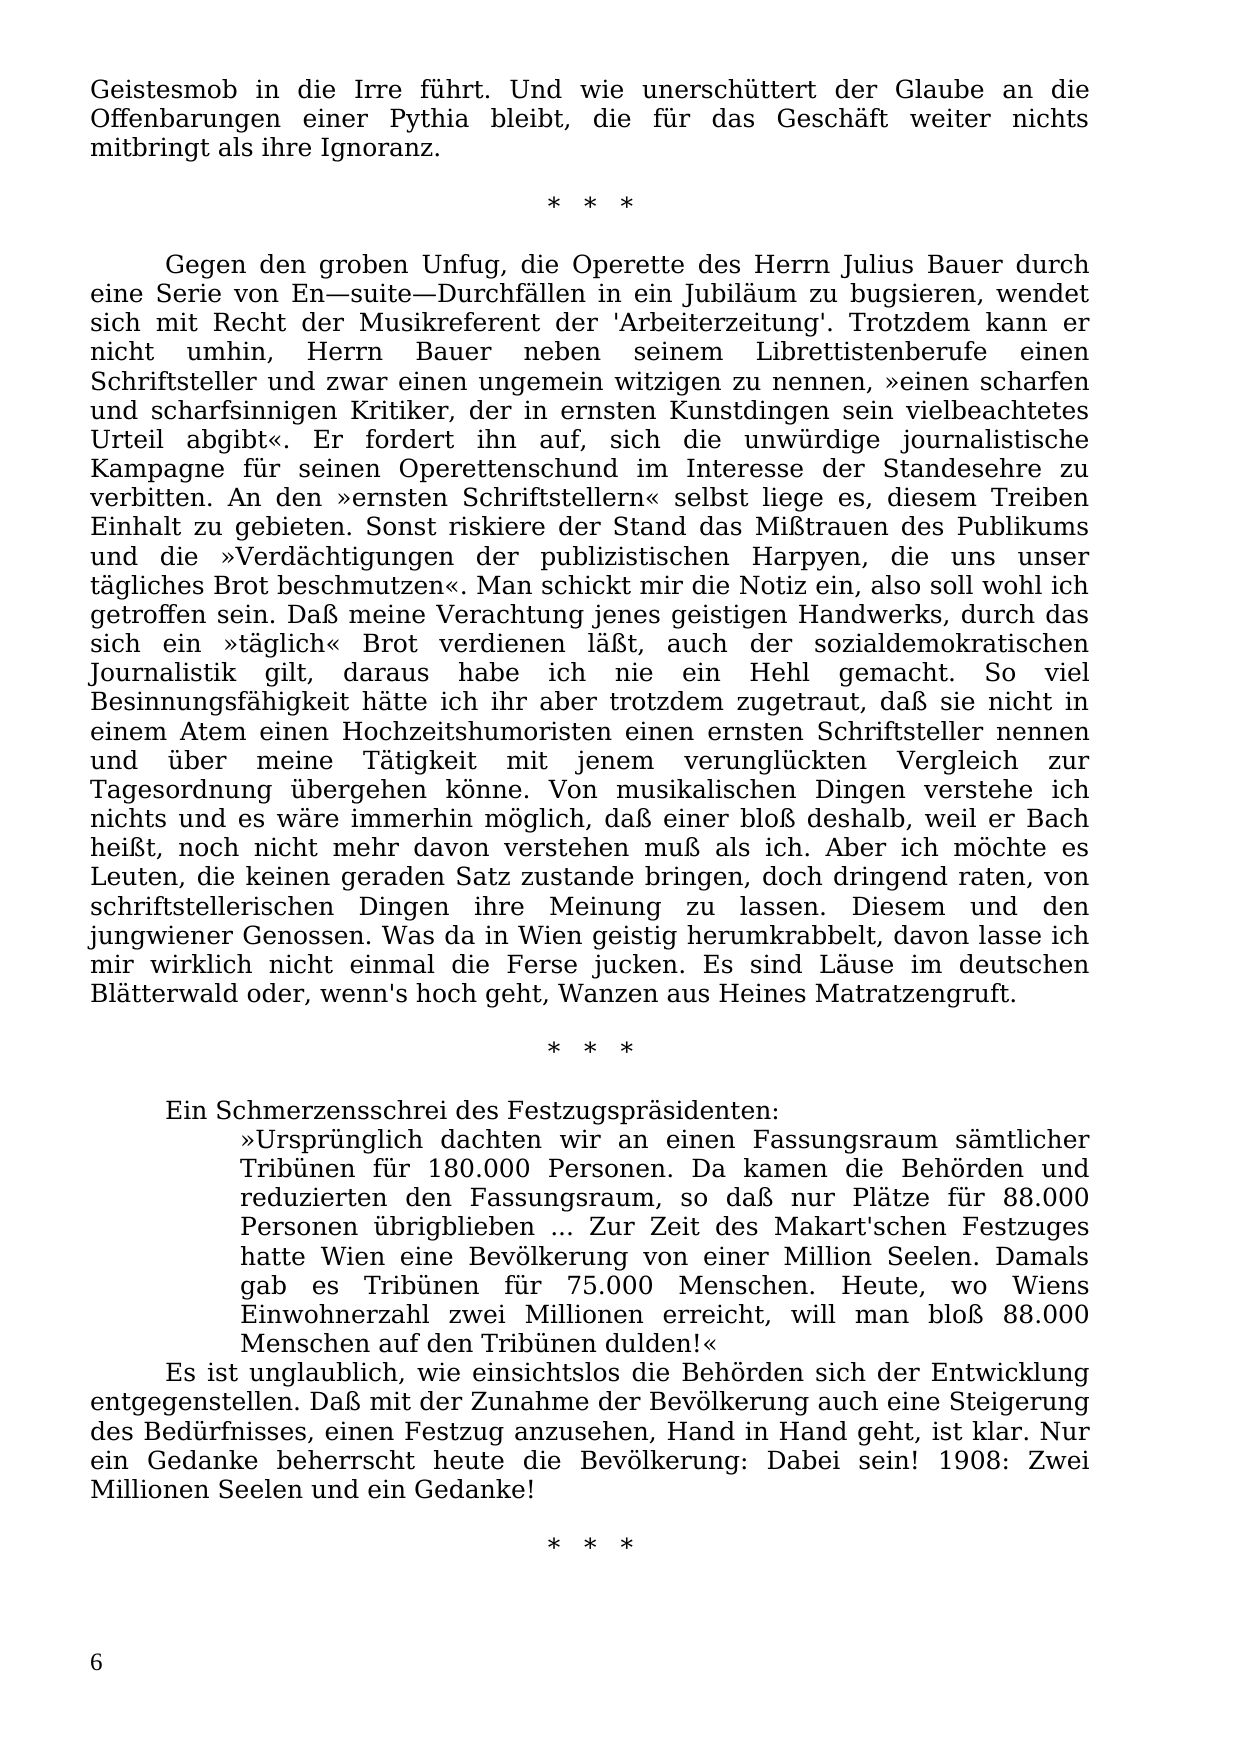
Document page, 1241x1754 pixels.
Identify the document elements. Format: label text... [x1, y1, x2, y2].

text * * * [90, 1037, 1091, 1067]
text Es ist unglaublich, wie einsichtslos die Behörden sich der Entwicklung entgegenstellen. Daß mit der Zunahme der Bevölkerung auch eine Steigerung des Bedürfnisses, einen Festzug anzusehen, Hand in Hand geht, ist klar. Nur ein Gedanke beherrscht heute die Bevölkerung: Dabei sein! 1908: Zwei Millionen Seelen und ein Gedanke! [90, 1358, 1091, 1504]
text »Ursprünglich dachten wir an einen Fassungsraum sämtlicher Tribünen für 180.000 Personen. Da kamen die Behörden und reduzierten den Fassungsraum, so daß nur Plätze für 88.000 Personen übrigblieben ... Zur Zeit des Makart'schen Festzuges hatte Wien eine Bevölkerung von einer Million Seelen. Damals gab es Tribünen für 75.000 Menschen. Heute, wo Wiens Einwohnerzahl zwei Millionen erreicht, will man bloß 88.000 Menschen auf den Tribünen dulden!« [240, 1125, 1091, 1358]
text Gegen den groben Unfug, die Operette des Herrn Julius Bauer durch eine Serie von En—suite—Durchfällen in ein Jubiläum zu bugsieren, wendet sich mit Recht der Musikreferent der 'Arbeiterzeitung'. Trotzdem kann er nicht umhin, Herrn Bauer neben seinem Librettistenberufe einen Schriftsteller und zwar einen ungemein witzigen zu nennen, »einen scharfen und scharfsinnigen Kritiker, der in ernsten Kunstdingen sein vielbeachtetes Urteil abgibt«. Er fordert ihn auf, sich die unwürdige journalistische Kampagne für seinen Operettenschund im Interesse der Standesehre zu verbitten. An den »ernsten Schriftstellern« selbst liege es, diesem Treiben Einhalt zu gebieten. Sonst riskiere der Stand das Mißtrauen des Publikums und die »Verdächtigungen der publizistischen Harpyen, die uns unser tägliches Brot beschmutzen«. Man schickt mir die Notiz ein, also soll wohl ich getroffen sein. Daß meine Verachtung jenes geistigen Handwerks, durch das sich ein »täglich« Brot verdienen läßt, auch der sozialdemokratischen Journalistik gilt, daraus habe ich nie ein Hehl gemacht. So viel Besinnungsfähigkeit hätte ich ihr aber trotzdem zugetraut, daß sie nicht in einem Atem einen Hochzeitshumoristen einen ernsten Schriftsteller nennen und über meine Tätigkeit mit jenem verunglückten Vergleich zur Tagesordnung übergehen könne. Von musikalischen Dingen verstehe ich nichts und es wäre immerhin möglich, daß einer bloß deshalb, weil er Bach heißt, noch nicht mehr davon verstehen muß als ich. Aber ich möchte es Leuten, die keinen geraden Satz zustande bringen, doch dringend raten, von schriftstellerischen Dingen ihre Meinung zu lassen. Diesem und den jungwiener Genossen. Was da in Wien geistig herumkrabbelt, davon lasse ich mir wirklich nicht einmal die Ferse jucken. Es sind Läuse im deutschen Blätterwald oder, wenn's hoch geht, Wanzen aus Heines Matratzengruft. [90, 250, 1091, 1008]
text Ein Schmerzensschrei des Festzugspräsidenten: [90, 1096, 1091, 1125]
text Geistesmob in die Irre führt. Und wie unerschüttert der Glaube an die Offenbarungen einer Pythia bleibt, die für das Geschäft weiter nichts mitbringt als ihre Ignoranz. [90, 75, 1091, 162]
text * * * [90, 1533, 1091, 1562]
text * * * [90, 192, 1091, 221]
